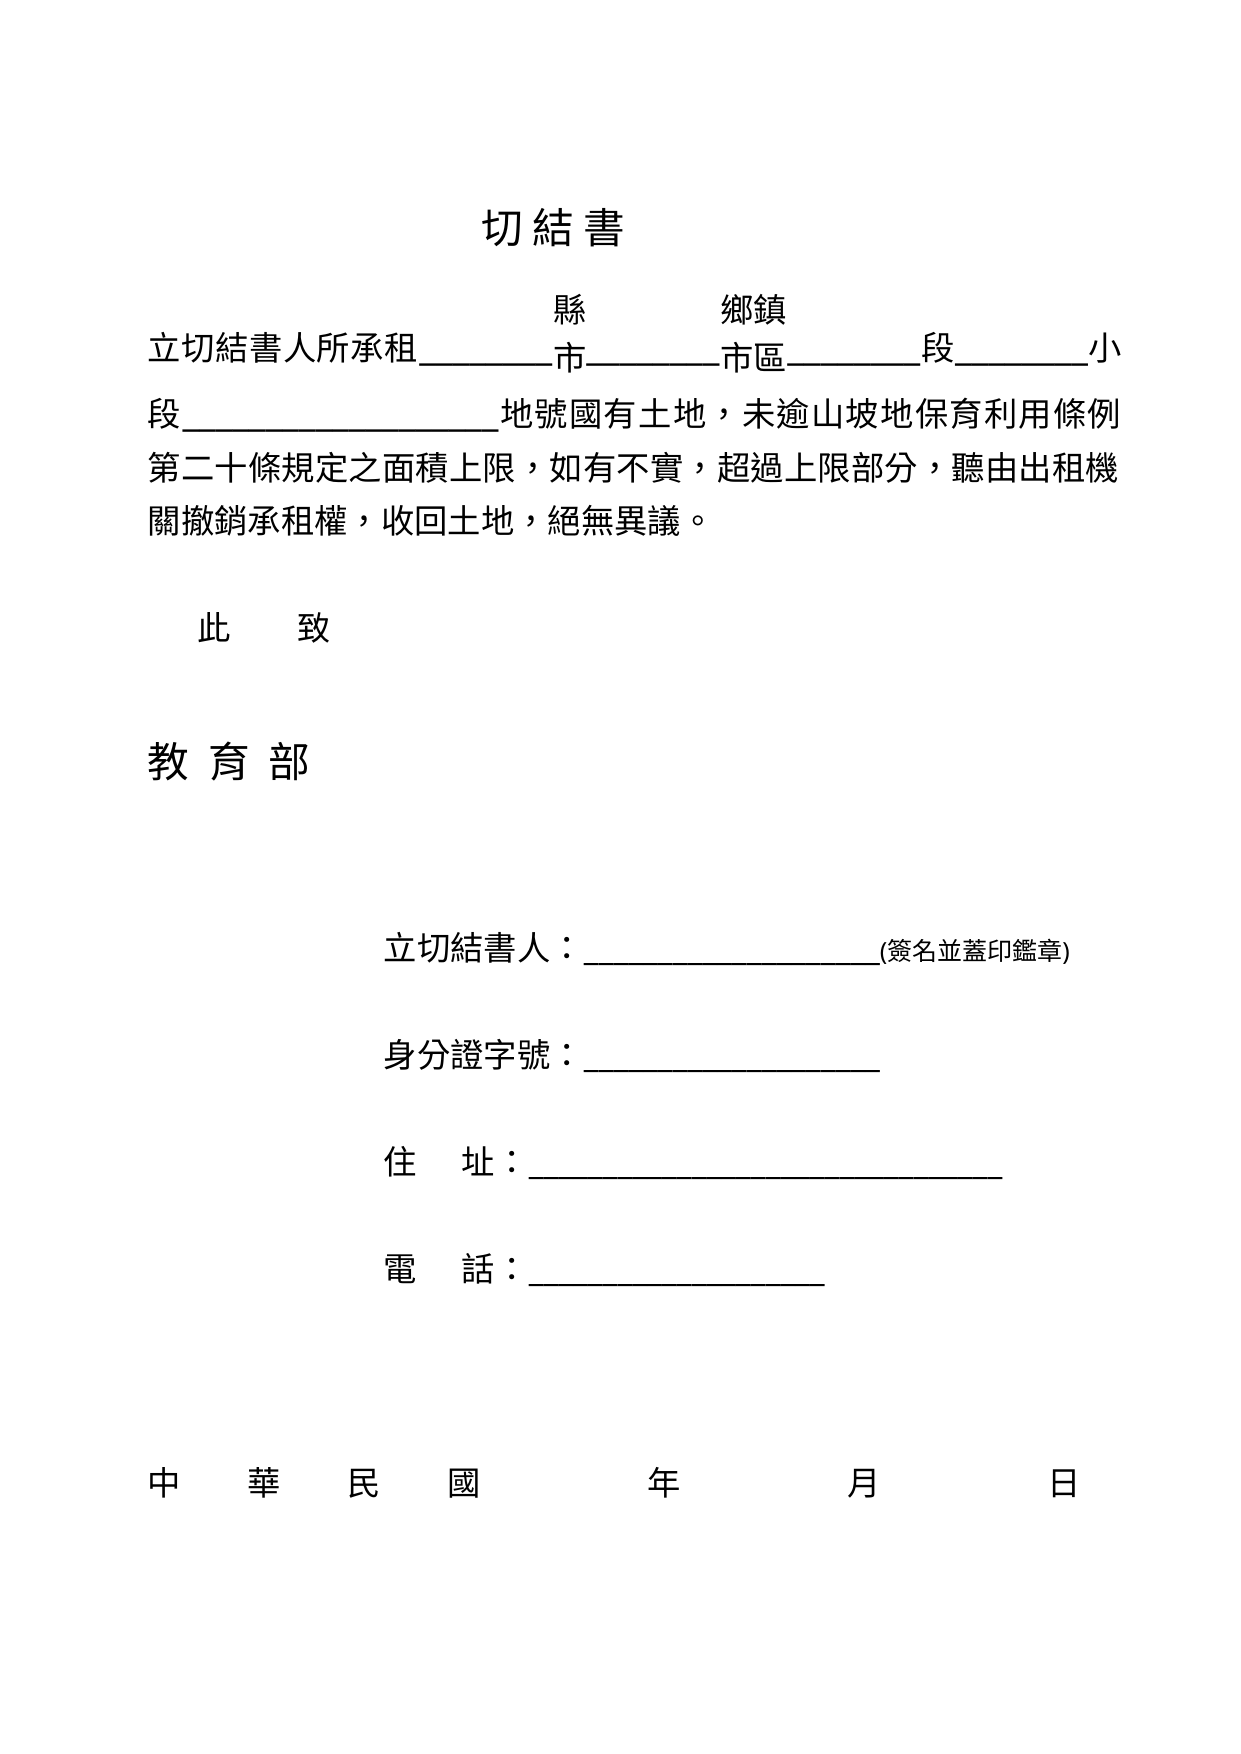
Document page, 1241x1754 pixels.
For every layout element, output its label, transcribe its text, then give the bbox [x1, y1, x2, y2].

text 切 結 書 [148, 156, 1122, 262]
text 此 致 [148, 583, 1122, 636]
text 身分證字號：____________________ [148, 1011, 1122, 1064]
text 住 址：________________________________ [148, 1117, 1122, 1171]
text 立切結書人：____________________(簽名並蓋印鑑章) [148, 904, 1122, 957]
text 中 華 民 國 年 月 日 [148, 1438, 1122, 1491]
text 立切結書人所承租________縣市________鄉鎮市區________段________小段___________________地號國有土地，未逾山坡地保育利用條例第二十條規定之面積上限，如有不實，超過上限部分，聽由出租機關撤銷承租權，收回土地，絕無異議。 [148, 262, 1122, 529]
text 教 育 部 [148, 690, 1122, 797]
text 電 話：____________________ [148, 1224, 1122, 1278]
